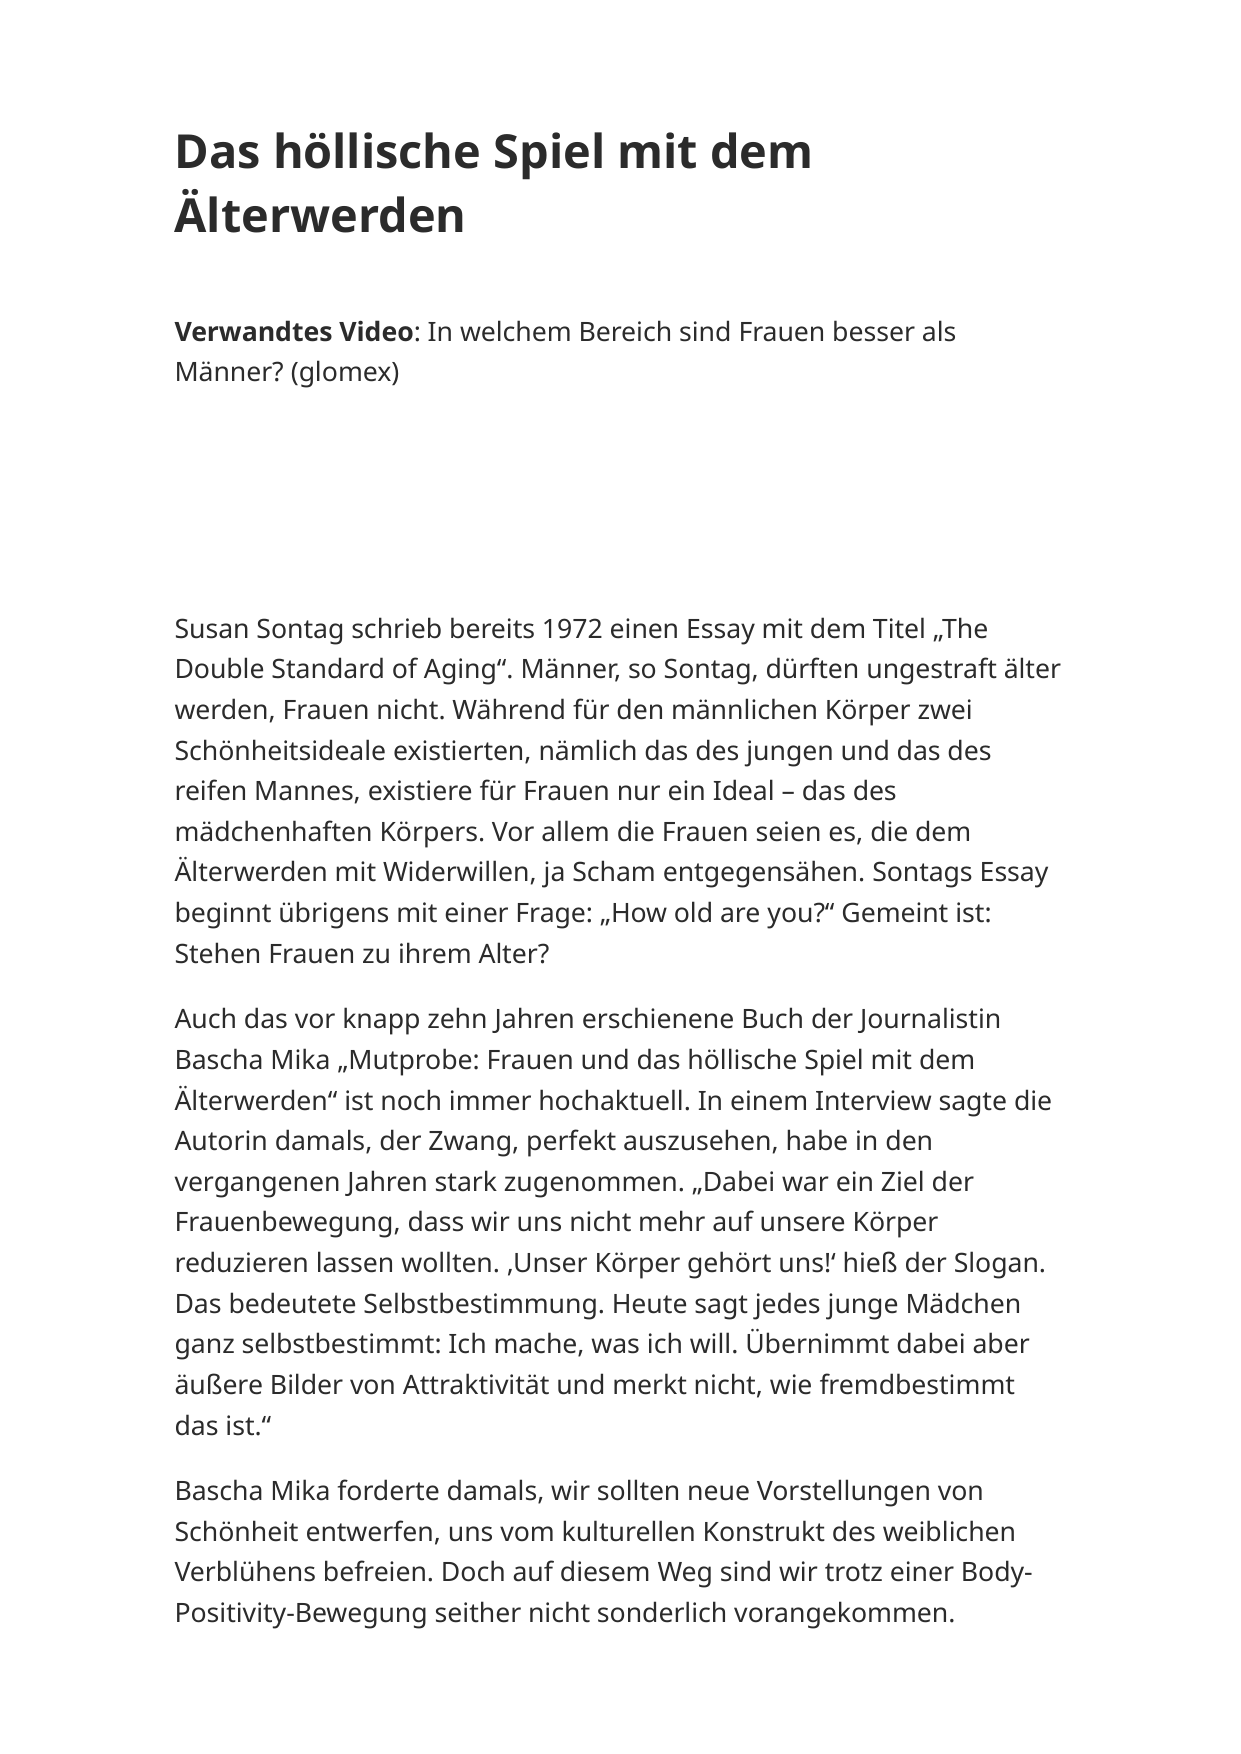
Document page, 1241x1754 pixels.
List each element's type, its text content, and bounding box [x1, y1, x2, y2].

text Verwandtes Video: In welchem Bereich sind Frauen besser als Männer? (glomex) [174, 308, 1066, 389]
text Bascha Mika forderte damals, wir sollten neue Vorstellungen von Schönheit entwerfen, uns vom kulturellen Konstrukt des weiblichen Verblühens befreien. Doch auf diesem Weg sind wir trotz einer Body-Positivity-Bewegung seither nicht sonderlich vorangekommen. [174, 1468, 1066, 1630]
subtitle Das höllische Spiel mit dem Älterwerden [174, 118, 1066, 246]
text Auch das vor knapp zehn Jahren erschienene Buch der Journalistin Bascha Mika „Mutprobe: Frauen und das höllische Spiel mit dem Älterwerden“ ist noch immer hochaktuell. In einem Interview sagte die Autorin damals, der Zwang, perfekt auszusehen, habe in den vergangenen Jahren stark zugenommen. „Dabei war ein Ziel der Frauenbewegung, dass wir uns nicht mehr auf unsere Körper reduzieren lassen wollten. ‚Unser Körper gehört uns!‘ hieß der Slogan. Das bedeutete Selbstbestimmung. Heute sagt jedes junge Mädchen ganz selbstbestimmt: Ich mache, was ich will. Übernimmt dabei aber äußere Bilder von Attraktivität und merkt nicht, wie fremdbestimmt das ist.“ [174, 996, 1066, 1443]
text Susan Sontag schrieb bereits 1972 einen Essay mit dem Titel „The Double Standard of Aging“. Männer, so Sontag, dürften ungestraft älter werden, Frauen nicht. Während für den männlichen Körper zwei Schönheitsideale existierten, nämlich das des jungen und das des reifen Mannes, existiere für Frauen nur ein Ideal – das des mädchenhaften Körpers. Vor allem die Frauen seien es, die dem Älterwerden mit Widerwillen, ja Scham entgegensähen. Sontags Essay beginnt übrigens mit einer Frage: „How old are you?“ Gemeint ist: Stehen Frauen zu ihrem Alter? [174, 605, 1066, 971]
